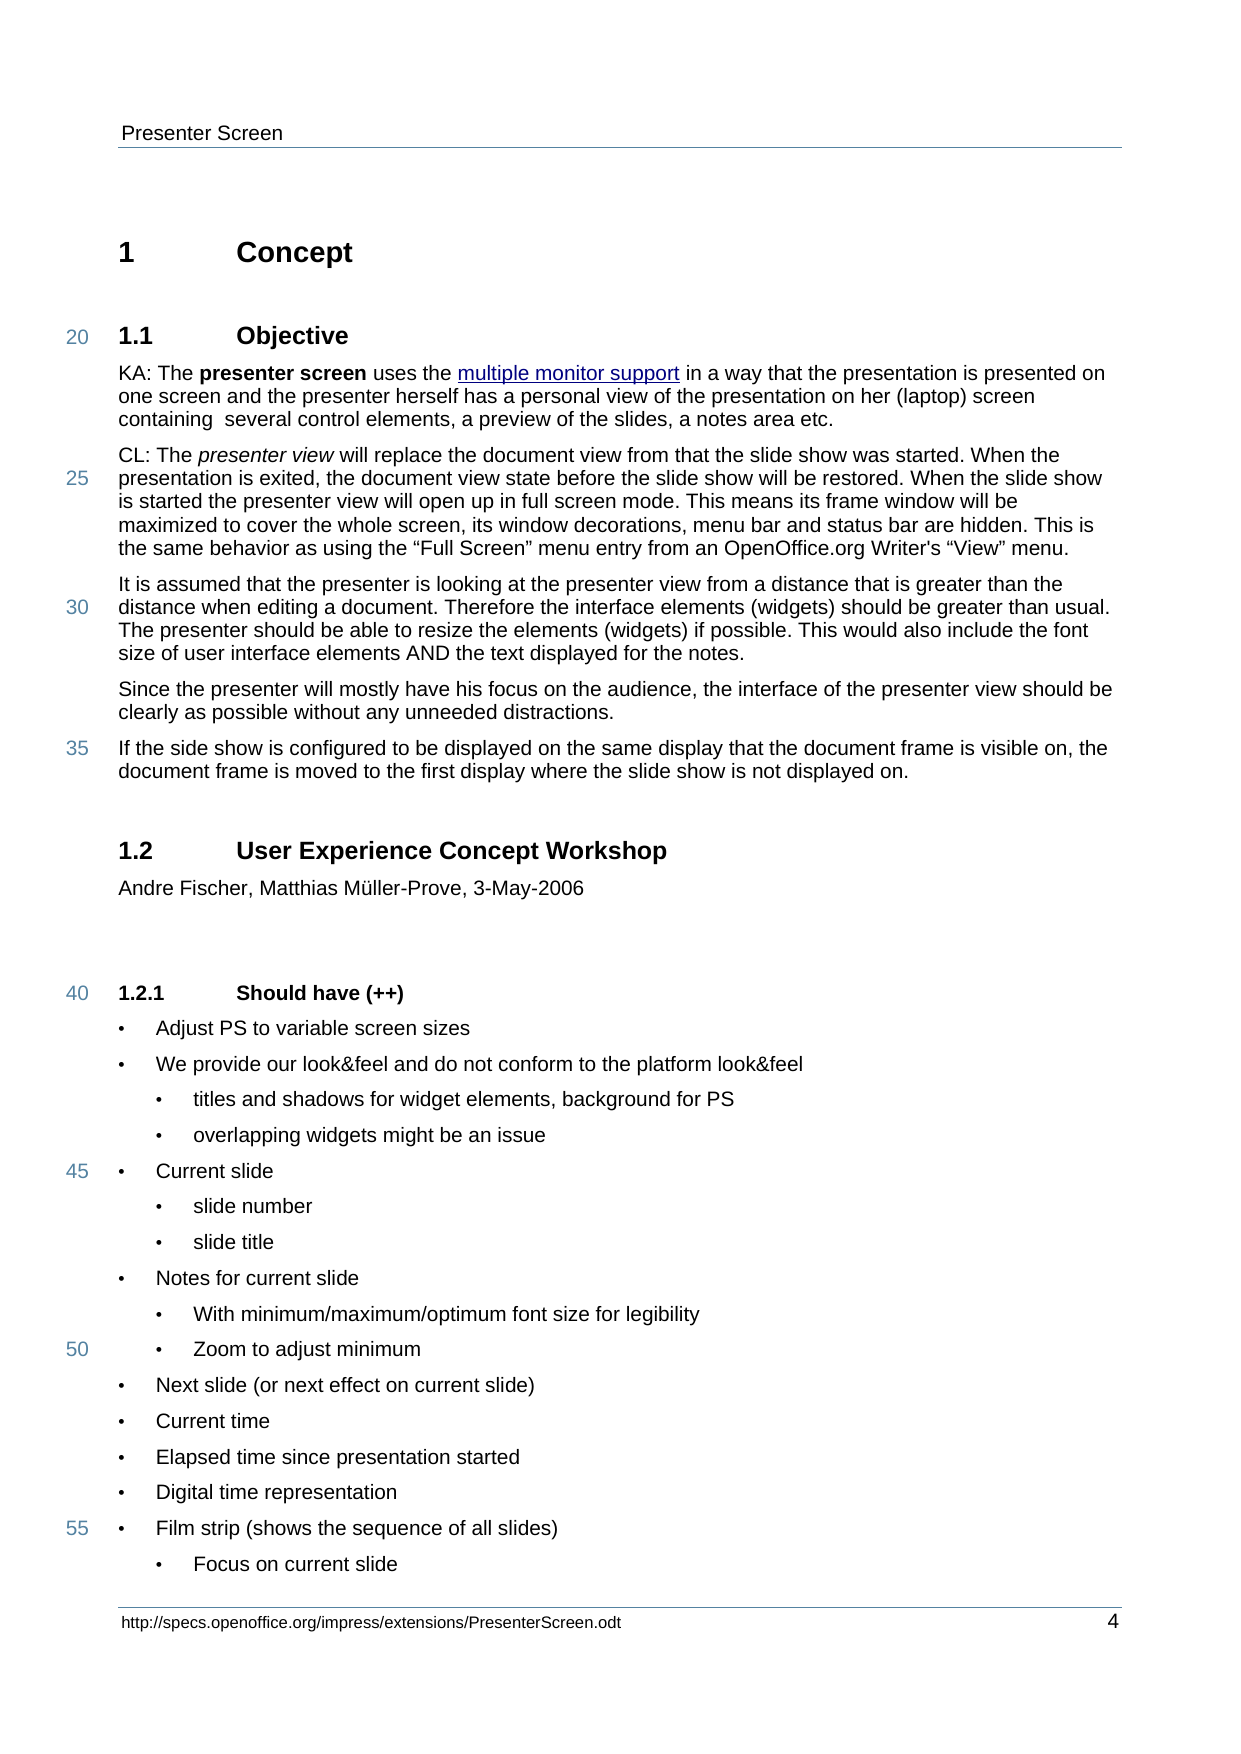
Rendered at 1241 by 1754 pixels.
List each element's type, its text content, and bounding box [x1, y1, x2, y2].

subtitle Concept [118, 236, 1122, 268]
list titles and shadows for widget elements, background for PS [156, 1088, 1122, 1111]
list overlapping widgets might be an issue [156, 1124, 1122, 1147]
list Next slide (or next effect on current slide) [118, 1374, 1122, 1397]
subtitle Objective [118, 322, 1122, 349]
list slide title [156, 1231, 1122, 1254]
subtitle Should have (++) [118, 981, 1122, 1005]
list Current time [118, 1409, 1122, 1433]
text Since the presenter will mostly have his focus on the audience, the interface of the presenter view should be clearly as possible without any unneeded distractions. [118, 677, 1122, 724]
subtitle User Experience Concept Workshop [118, 837, 1122, 865]
text If the side show is configured to be displayed on the same display that the document frame is visible on, the document frame is moved to the first display where the slide show is not displayed on. [118, 736, 1122, 783]
list Digital time representation [118, 1481, 1122, 1504]
list Elapsed time since presentation started [118, 1445, 1122, 1468]
list We provide our look&feel and do not conform to the platform look&feel [118, 1052, 1122, 1075]
list Notes for current slide [118, 1267, 1122, 1290]
list Focus on current slide [156, 1552, 1122, 1576]
text KA: The presenter screen uses the multiple monitor support in a way that the presentation is presented on one screen and the presenter herself has a personal view of the presentation on her (laptop) screen containing several control elements, a preview of the slides, a notes area etc. [118, 361, 1122, 431]
text Andre Fischer, Matthias Müller-Prove, 3-May-2006 [118, 876, 1122, 900]
list slide number [156, 1195, 1122, 1218]
text It is assumed that the presenter is looking at the presenter view from a distance that is greater than the distance when editing a document. Therefore the interface elements (widgets) should be greater than usual. The presenter should be able to resize the elements (widgets) if possible. This would also include the font size of user interface elements AND the text displayed for the notes. [118, 572, 1122, 665]
list Film strip (shows the sequence of all slides) [118, 1517, 1122, 1540]
list Adjust PS to variable screen sizes [118, 1016, 1122, 1040]
list With minimum/maximum/optimum font size for legibility [156, 1302, 1122, 1326]
text CL: The presenter view will replace the document view from that the slide show was started. When the presentation is exited, the document view state before the slide show will be restored. When the slide show is started the presenter view will open up in full screen mode. This means its frame window will be maximized to cover the whole screen, its window decorations, menu bar and status bar are hidden. This is the same behavior as using the “Full Screen” menu entry from an OpenOffice.org Writer's “View” menu. [118, 443, 1122, 559]
list Zoom to adjust minimum [156, 1338, 1122, 1361]
list Current slide [118, 1159, 1122, 1183]
